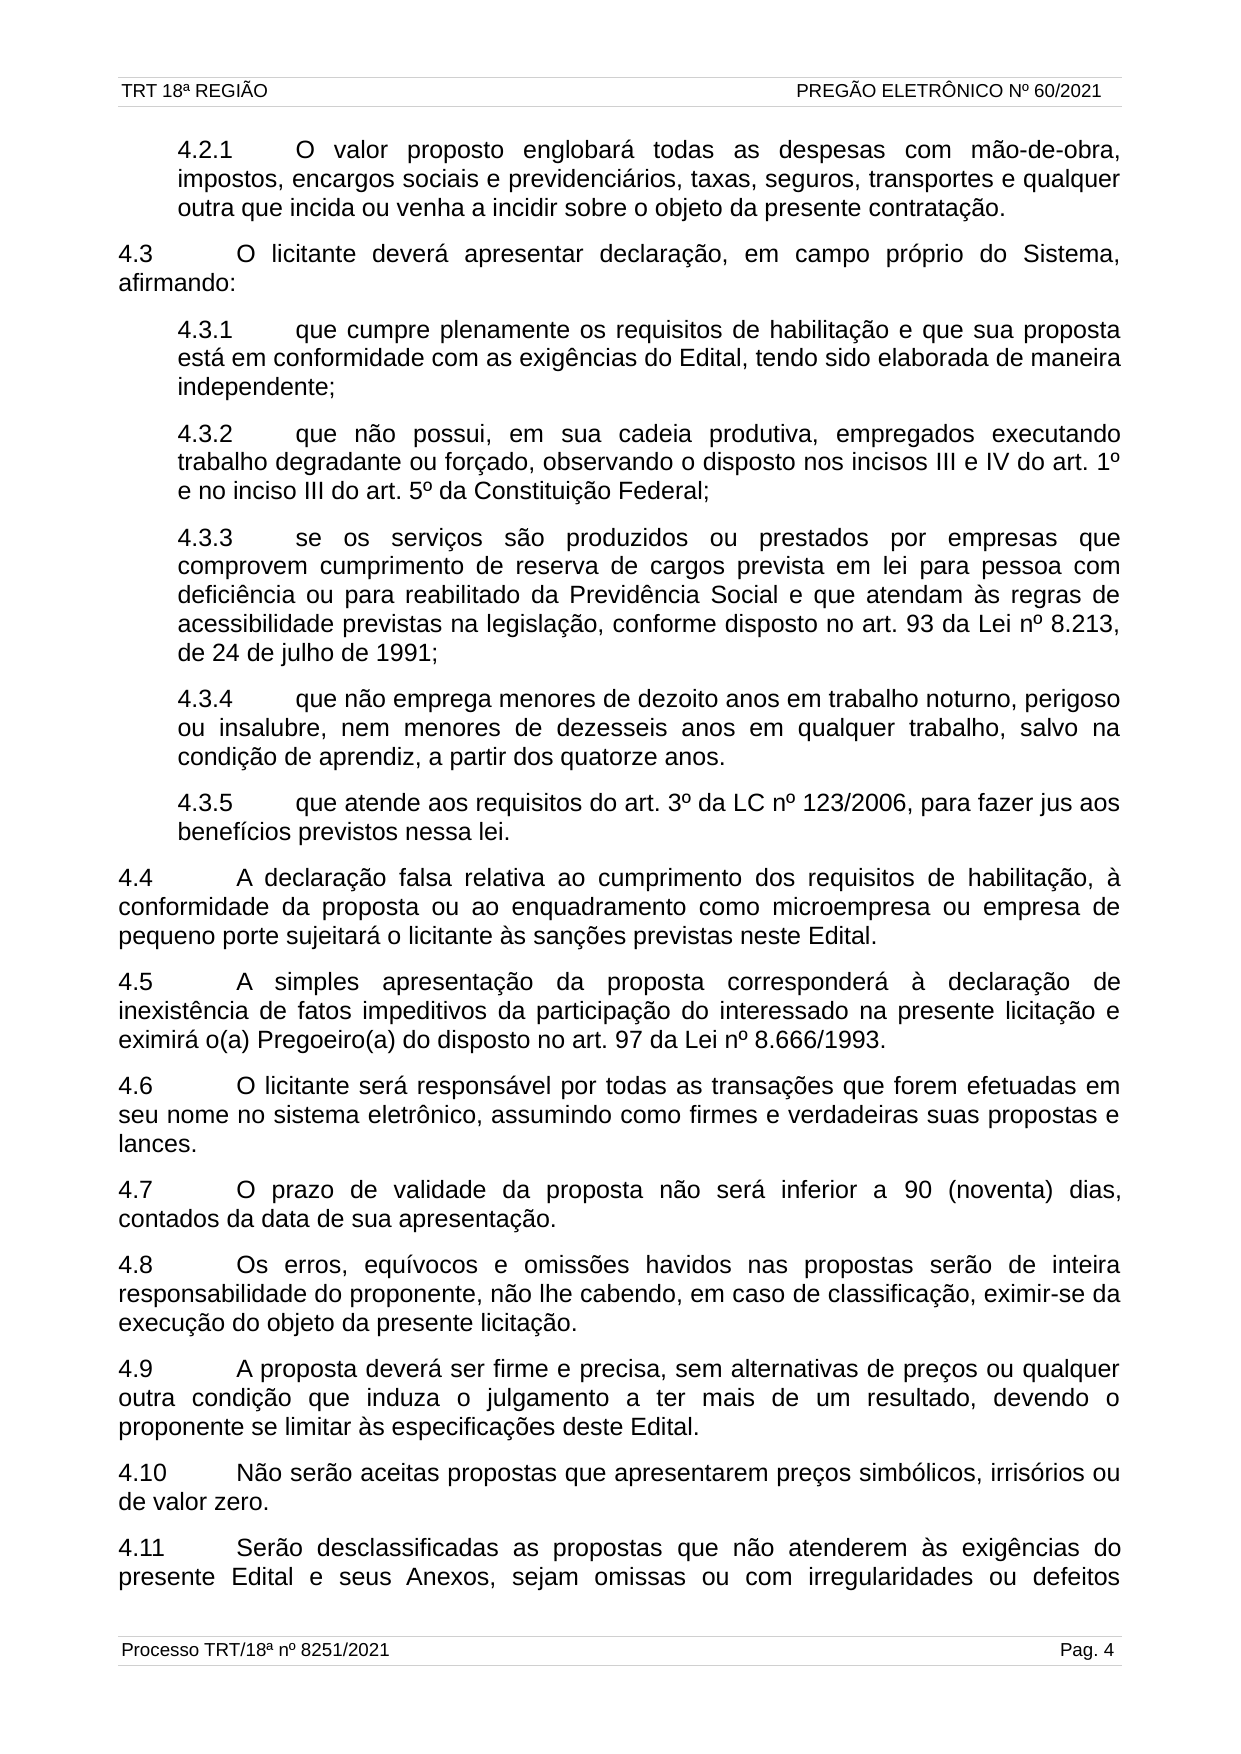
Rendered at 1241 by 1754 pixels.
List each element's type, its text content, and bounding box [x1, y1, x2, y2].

text 4.8 Os erros, equívocos e omissões havidos nas propostas serão de inteira responsabilidade do proponente, não lhe cabendo, em caso de classificação, eximir-se da execução do objeto da presente licitação. [118, 1250, 1122, 1337]
text 4.5 A simples apresentação da proposta corresponderá à declaração de inexistência de fatos impeditivos da participação do interessado na presente licitação e eximirá o(a) Pregoeiro(a) do disposto no art. 97 da Lei nº 8.666/1993. [118, 967, 1122, 1053]
list 4.2.1 O valor proposto englobará todas as despesas com mão-de-obra, impostos, encargos sociais e previdenciários, taxas, seguros, transportes e qualquer outra que incida ou venha a incidir sobre o objeto da presente contratação. [177, 136, 1122, 222]
list 4.6 O licitante será responsável por todas as transações que forem efetuadas em seu nome no sistema eletrônico, assumindo como firmes e verdadeiras suas propostas e lances. [118, 1071, 1122, 1157]
text 4.7 O prazo de validade da proposta não será inferior a 90 (noventa) dias, contados da data de sua apresentação. [118, 1175, 1122, 1233]
text 4.3.1 que cumpre plenamente os requisitos de habilitação e que sua proposta está em conformidade com as exigências do Edital, tendo sido elaborada de maneira independente; [177, 315, 1122, 401]
text 4.3.5 que atende aos requisitos do art. 3º da LC nº 123/2006, para fazer jus aos benefícios previstos nessa lei. [177, 788, 1122, 846]
text 4.4 A declaração falsa relativa ao cumprimento dos requisitos de habilitação, à conformidade da proposta ou ao enquadramento como microempresa ou empresa de pequeno porte sujeitará o licitante às sanções previstas neste Edital. [118, 863, 1122, 949]
text 4.3.3 se os serviços são produzidos ou prestados por empresas que comprovem cumprimento de reserva de cargos prevista em lei para pessoa com deficiência ou para reabilitado da Previdência Social e que atendam às regras de acessibilidade previstas na legislação, conforme disposto no art. 93 da Lei nº 8.213, de 24 de julho de 1991; [177, 523, 1122, 666]
text 4.9 A proposta deverá ser firme e precisa, sem alternativas de preços ou qualquer outra condição que induza o julgamento a ter mais de um resultado, devendo o proponente se limitar às especificações deste Edital. [118, 1354, 1122, 1441]
text 4.3.2 que não possui, em sua cadeia produtiva, empregados executando trabalho degradante ou forçado, observando o disposto nos incisos III e IV do art. 1º e no inciso III do art. 5º da Constituição Federal; [177, 419, 1122, 505]
text 4.3.4 que não emprega menores de dezoito anos em trabalho noturno, perigoso ou insalubre, nem menores de dezesseis anos em qualquer trabalho, salvo na condição de aprendiz, a partir dos quatorze anos. [177, 684, 1122, 770]
text 4.3 O licitante deverá apresentar declaração, em campo próprio do Sistema, afirmando: [118, 239, 1122, 297]
text 4.11 Serão desclassificadas as propostas que não atenderem às exigências do presente Edital e seus Anexos, sejam omissas ou com irregularidades ou defeitos [118, 1533, 1122, 1591]
text 4.10 Não serão aceitas propostas que apresentarem preços simbólicos, irrisórios ou de valor zero. [118, 1458, 1122, 1516]
